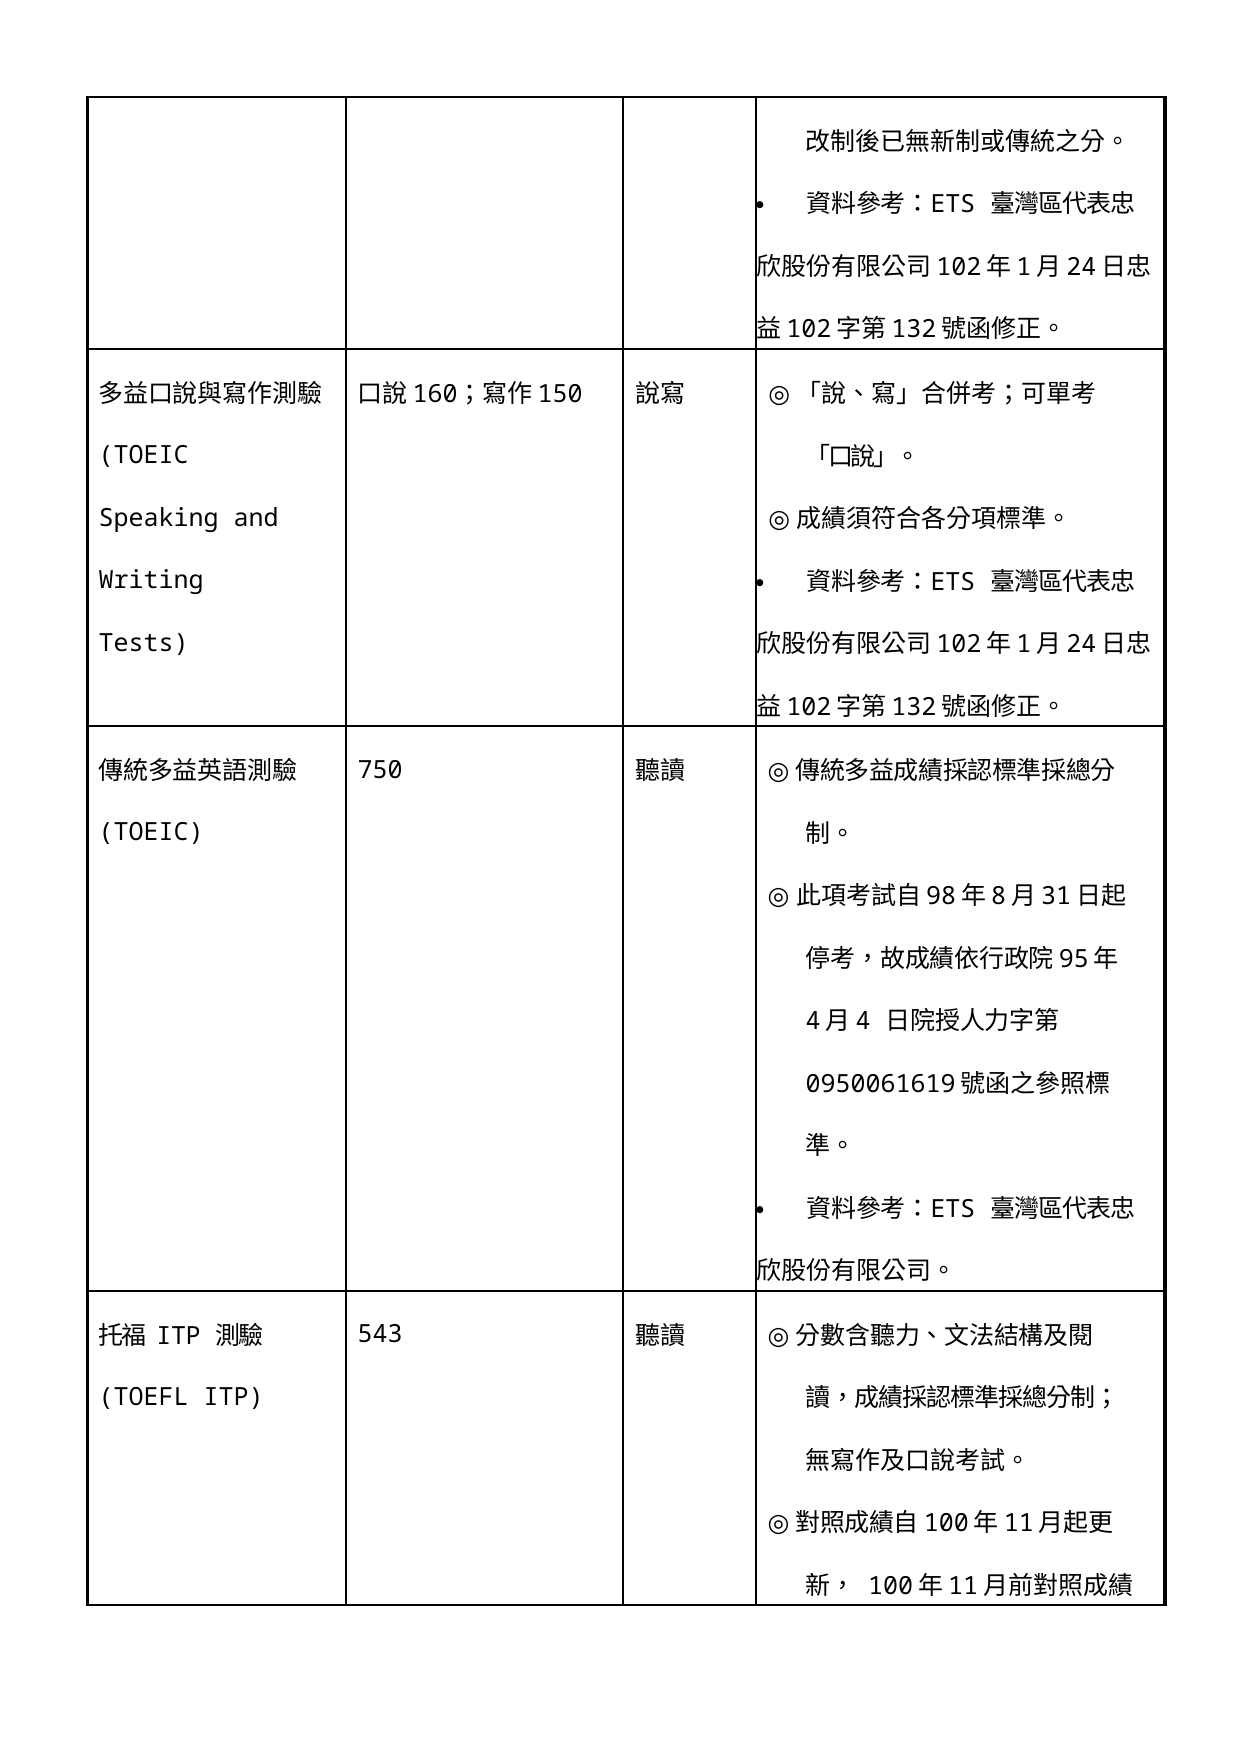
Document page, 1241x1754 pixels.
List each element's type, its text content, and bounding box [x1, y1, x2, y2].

table_cell 傳統多益英語測驗(TOEIC) [89, 727, 345, 1289]
table_cell ◎ 分數含聽力、文法結構及閱讀，成績採認標準採總分制； 無寫作及口說考試。 ◎ 對照成績自100年11月起更新， 100年11月前對照成績為527。 資料參考：ETS 臺灣區代表忠欣股份有限公司102年1月24日忠益102字第132號函修正。 [757, 1292, 1163, 1604]
table_cell 說寫 [624, 350, 755, 725]
table_cell 聽讀 [624, 1292, 755, 1604]
table_cell 750 [347, 727, 622, 1289]
table_header 改制後已無新制或傳統之分。 資料參考：ETS 臺灣區代表忠欣股份有限公司102年1月24日忠益102字第132號函修正。 [757, 98, 1163, 348]
table_cell 543 [347, 1292, 622, 1604]
table_cell ◎ 「說、寫」合併考；可單考 「口說」。 ◎ 成績須符合各分項標準。 資料參考：ETS 臺灣區代表忠欣股份有限公司102年1月24日忠益102字第132號函修正。 [757, 350, 1163, 725]
table_cell 多益口說與寫作測驗(TOEIC Speaking and Writing Tests) [89, 350, 345, 725]
table_cell ◎ 傳統多益成績採認標準採總分制。 ◎ 此項考試自98年8月31日起停考，故成績依行政院95年4月4 日院授人力字第0950061619號函之參照標準。 資料參考：ETS 臺灣區代表忠欣股份有限公司。 [757, 727, 1163, 1289]
table_cell 聽讀 [624, 727, 755, 1289]
table_cell 托福 ITP 測驗(TOEFL ITP) [89, 1292, 345, 1604]
table_header [347, 98, 622, 348]
table_cell 口說160；寫作150 [347, 350, 622, 725]
table_header [624, 98, 755, 348]
table_header [89, 98, 345, 348]
